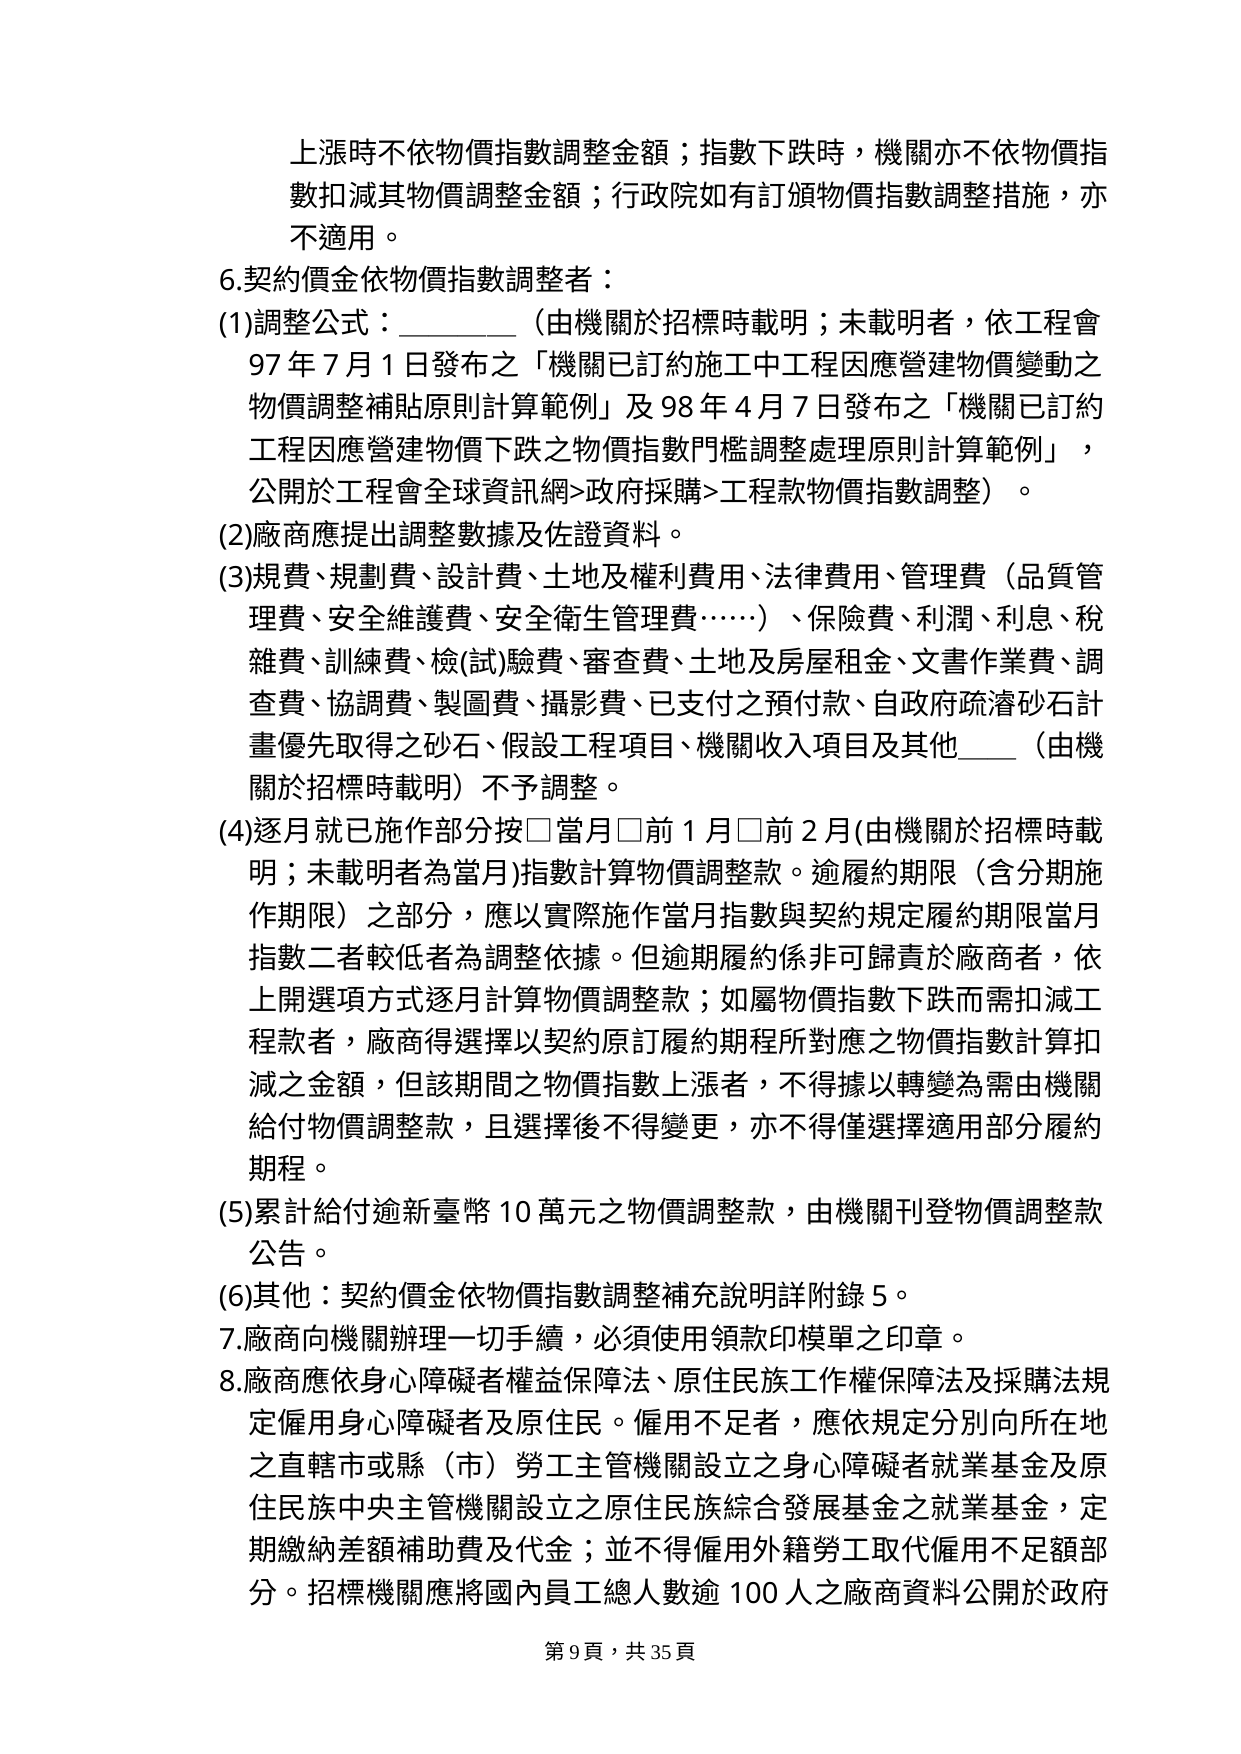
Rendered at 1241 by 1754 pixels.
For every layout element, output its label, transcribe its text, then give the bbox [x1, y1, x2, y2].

text (4)逐月就已施作部分按□當月□前1月□前2月(由機關於招標時載明；未載明者為當月)指數計算物價調整款。逾履約期限（含分期施作期限）之部分，應以實際施作當月指數與契約規定履約期限當月指數二者較低者為調整依據。但逾期履約係非可歸責於廠商者，依上開選項方式逐月計算物價調整款；如屬物價指數下跌而需扣減工程款者，廠商得選擇以契約原訂履約期程所對應之物價指數計算扣減之金額，但該期間之物價指數上漲者，不得據以轉變為需由機關給付物價調整款，且選擇後不得變更，亦不得僅選擇適用部分履約期程。 [218, 807, 1104, 1188]
text (2)廠商應提出調整數據及佐證資料。 [218, 511, 1104, 553]
text (5)累計給付逾新臺幣10萬元之物價調整款，由機關刊登物價調整款公告。 [218, 1188, 1104, 1273]
text (3)規費、規劃費、設計費、土地及權利費用、法律費用、管理費（品質管理費、安全維護費、安全衛生管理費……）、保險費、利潤、利息、稅雜費、訓練費、檢(試)驗費、審查費、土地及房屋租金、文書作業費、調查費、協調費、製圖費、攝影費、已支付之預付款、自政府疏濬砂石計畫優先取得之砂石、假設工程項目、機關收入項目及其他＿＿（由機關於招標時載明）不予調整。 [218, 553, 1104, 807]
text (1)調整公式：＿＿＿＿（由機關於招標時載明；未載明者，依工程會97年7月1日發布之「機關已訂約施工中工程因應營建物價變動之物價調整補貼原則計算範例」及98年4月7日發布之「機關已訂約工程因應營建物價下跌之物價指數門檻調整處理原則計算範例」，公開於工程會全球資訊網>政府採購>工程款物價指數調整）。 [218, 299, 1104, 511]
text 6.契約價金依物價指數調整者： [218, 257, 1104, 299]
text 8.廠商應依身心障礙者權益保障法、原住民族工作權保障法及採購法規定僱用身心障礙者及原住民。僱用不足者，應依規定分別向所在地之直轄市或縣（市）勞工主管機關設立之身心障礙者就業基金及原住民族中央主管機關設立之原住民族綜合發展基金之就業基金，定期繳納差額補助費及代金；並不得僱用外籍勞工取代僱用不足額部分。招標機關應將國內員工總人數逾100人之廠商資料公開於政府 [218, 1358, 1110, 1612]
text 上漲時不依物價指數調整金額；指數下跌時，機關亦不依物價指數扣減其物價調整金額；行政院如有訂頒物價指數調整措施，亦不適用。 [248, 130, 1110, 257]
text 7.廠商向機關辦理一切手續，必須使用領款印模單之印章。 [218, 1315, 1104, 1358]
text (6)其他：契約價金依物價指數調整補充說明詳附錄5。 [218, 1273, 1104, 1315]
